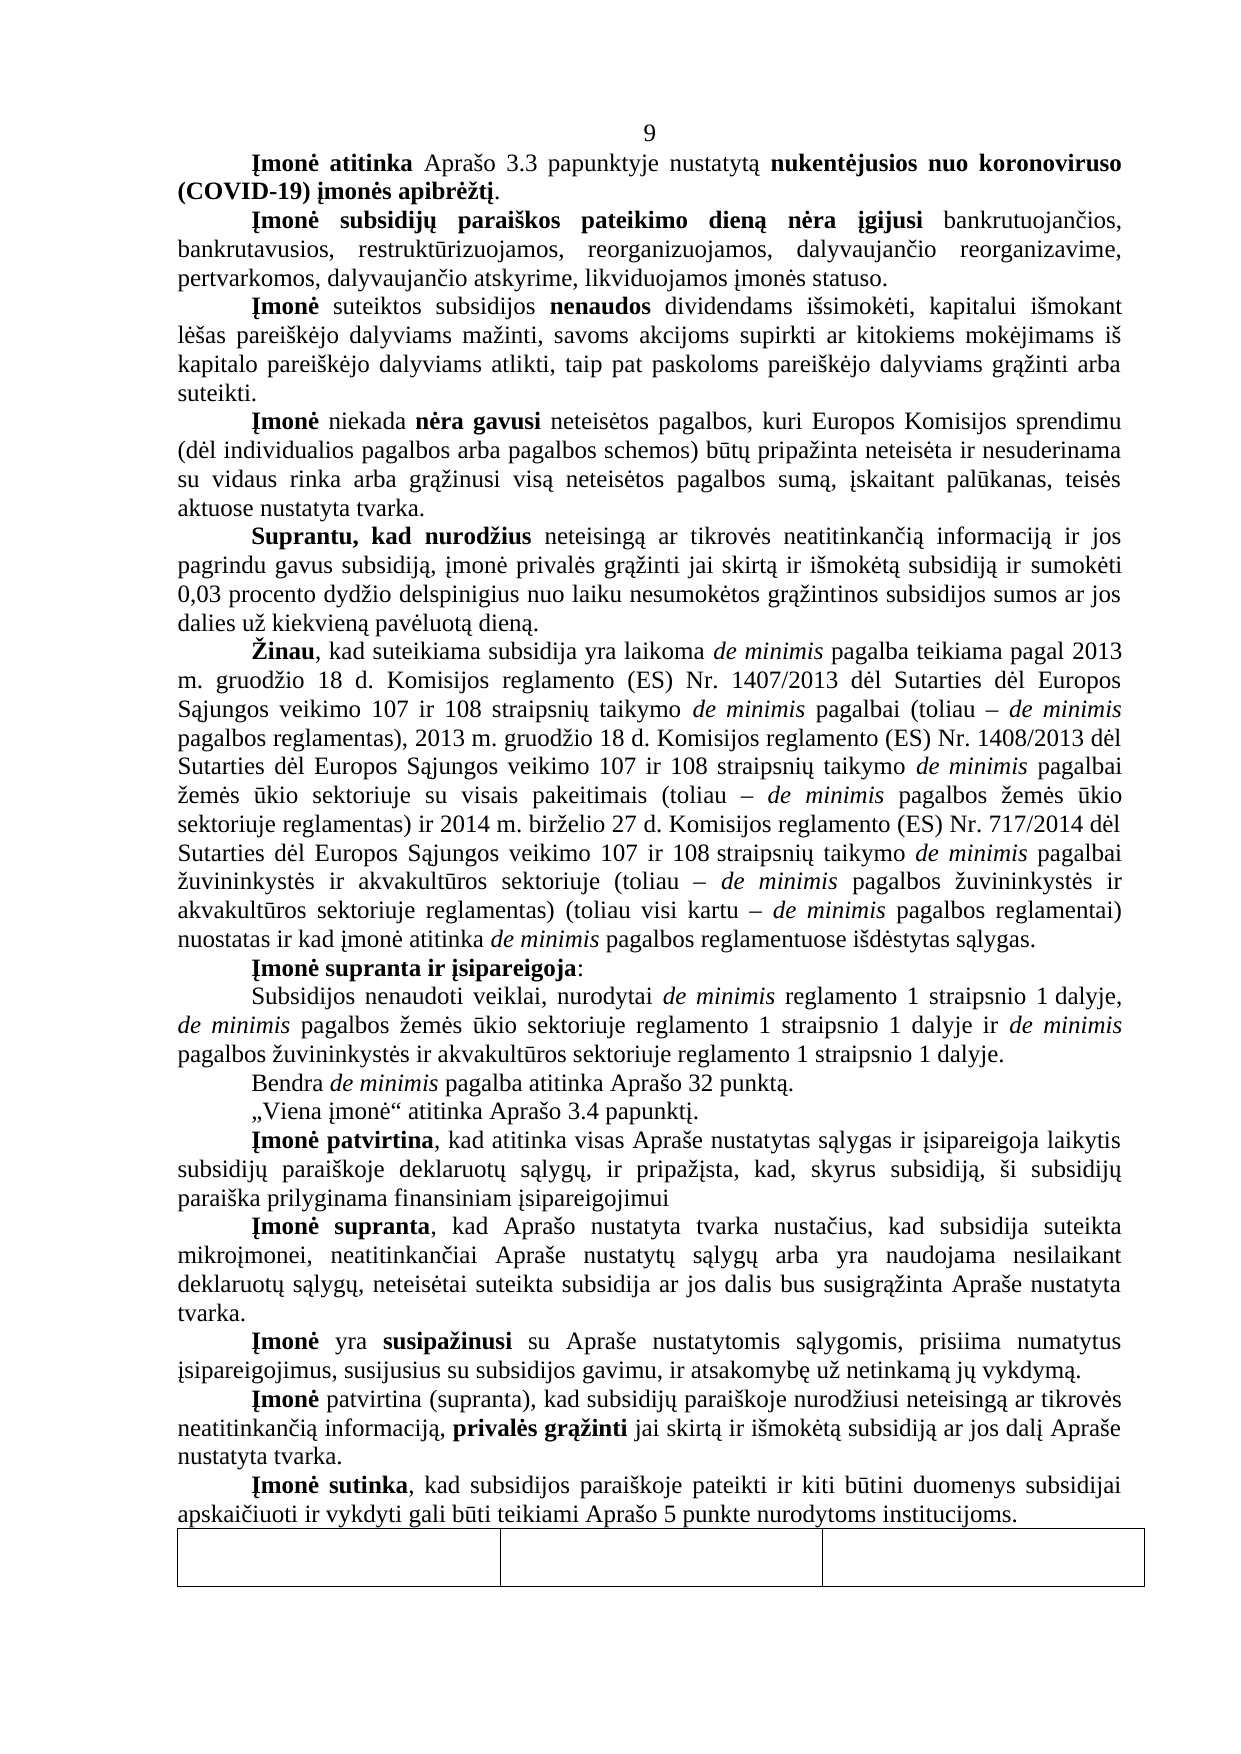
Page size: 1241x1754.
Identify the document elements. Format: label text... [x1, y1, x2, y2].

text Įmonė patvirtina (supranta), kad subsidijų paraiškoje nurodžiusi neteisingą ar tikrovės neatitinkančią informaciją, privalės grąžinti jai skirtą ir išmokėtą subsidiją ar jos dalį Apraše nustatyta tvarka. [177, 1384, 1122, 1470]
text Žinau, kad suteikiama subsidija yra laikoma de minimis pagalba teikiama pagal 2013 m. gruodžio 18 d. Komisijos reglamento (ES) Nr. 1407/2013 dėl Sutarties dėl Europos Sąjungos veikimo 107 ir 108 straipsnių taikymo de minimis pagalbai (toliau – de minimis pagalbos reglamentas), 2013 m. gruodžio 18 d. Komisijos reglamento (ES) Nr. 1408/2013 dėl Sutarties dėl Europos Sąjungos veikimo 107 ir 108 straipsnių taikymo de minimis pagalbai žemės ūkio sektoriuje su visais pakeitimais (toliau – de minimis pagalbos žemės ūkio sektoriuje reglamentas) ir 2014 m. birželio 27 d. Komisijos reglamento (ES) Nr. 717/2014 dėl Sutarties dėl Europos Sąjungos veikimo 107 ir 108 straipsnių taikymo de minimis pagalbai žuvininkystės ir akvakultūros sektoriuje (toliau – de minimis pagalbos žuvininkystės ir akvakultūros sektoriuje reglamentas) (toliau visi kartu – de minimis pagalbos reglamentai) nuostatas ir kad įmonė atitinka de minimis pagalbos reglamentuose išdėstytas sąlygas. [177, 636, 1122, 953]
text Bendra de minimis pagalba atitinka Aprašo 32 punktą. [177, 1068, 1122, 1096]
text Įmonė supranta ir įsipareigoja: [177, 953, 1122, 981]
text Įmonė atitinka Aprašo 3.3 papunktyje nustatytą nukentėjusios nuo koronoviruso (COVID-19) įmonės apibrėžtį. [177, 148, 1122, 205]
table_header [501, 1529, 822, 1586]
text Subsidijos nenaudoti veiklai, nurodytai de minimis reglamento 1 straipsnio 1 dalyje, de minimis pagalbos žemės ūkio sektoriuje reglamento 1 straipsnio 1 dalyje ir de minimis pagalbos žuvininkystės ir akvakultūros sektoriuje reglamento 1 straipsnio 1 dalyje. [177, 981, 1122, 1068]
text Įmonė yra susipažinusi su Apraše nustatytomis sąlygomis, prisiima numatytus įsipareigojimus, susijusius su subsidijos gavimu, ir atsakomybę už netinkamą jų vykdymą. [177, 1326, 1122, 1384]
table_header [823, 1529, 1144, 1586]
text „Viena įmonė“ atitinka Aprašo 3.4 papunktį. [177, 1096, 1122, 1125]
text Įmonė patvirtina, kad atitinka visas Apraše nustatytas sąlygas ir įsipareigoja laikytis subsidijų paraiškoje deklaruotų sąlygų, ir pripažįsta, kad, skyrus subsidiją, ši subsidijų paraiška prilyginama finansiniam įsipareigojimui [177, 1125, 1122, 1211]
text Suprantu, kad nurodžius neteisingą ar tikrovės neatitinkančią informaciją ir jos pagrindu gavus subsidiją, įmonė privalės grąžinti jai skirtą ir išmokėtą subsidiją ir sumokėti 0,03 procento dydžio delspinigius nuo laiku nesumokėtos grąžintinos subsidijos sumos ar jos dalies už kiekvieną pavėluotą dieną. [177, 521, 1122, 636]
text Įmonė subsidijų paraiškos pateikimo dieną nėra įgijusi bankrutuojančios, bankrutavusios, restruktūrizuojamos, reorganizuojamos, dalyvaujančio reorganizavime, pertvarkomos, dalyvaujančio atskyrime, likviduojamos įmonės statuso. [177, 205, 1122, 291]
text Įmonė suteiktos subsidijos nenaudos dividendams išsimokėti, kapitalui išmokant lėšas pareiškėjo dalyviams mažinti, savoms akcijoms supirkti ar kitokiems mokėjimams iš kapitalo pareiškėjo dalyviams atlikti, taip pat paskoloms pareiškėjo dalyviams grąžinti arba suteikti. [177, 291, 1122, 406]
text Įmonė niekada nėra gavusi neteisėtos pagalbos, kuri Europos Komisijos sprendimu (dėl individualios pagalbos arba pagalbos schemos) būtų pripažinta neteisėta ir nesuderinama su vidaus rinka arba grąžinusi visą neteisėtos pagalbos sumą, įskaitant palūkanas, teisės aktuose nustatyta tvarka. [177, 406, 1122, 521]
text Įmonė sutinka, kad subsidijos paraiškoje pateikti ir kiti būtini duomenys subsidijai apskaičiuoti ir vykdyti gali būti teikiami Aprašo 5 punkte nurodytoms institucijoms. [177, 1470, 1122, 1528]
table_header [178, 1529, 500, 1586]
text Įmonė supranta, kad Aprašo nustatyta tvarka nustačius, kad subsidija suteikta mikroįmonei, neatitinkančiai Apraše nustatytų sąlygų arba yra naudojama nesilaikant deklaruotų sąlygų, neteisėtai suteikta subsidija ar jos dalis bus susigrąžinta Apraše nustatyta tvarka. [177, 1211, 1122, 1326]
